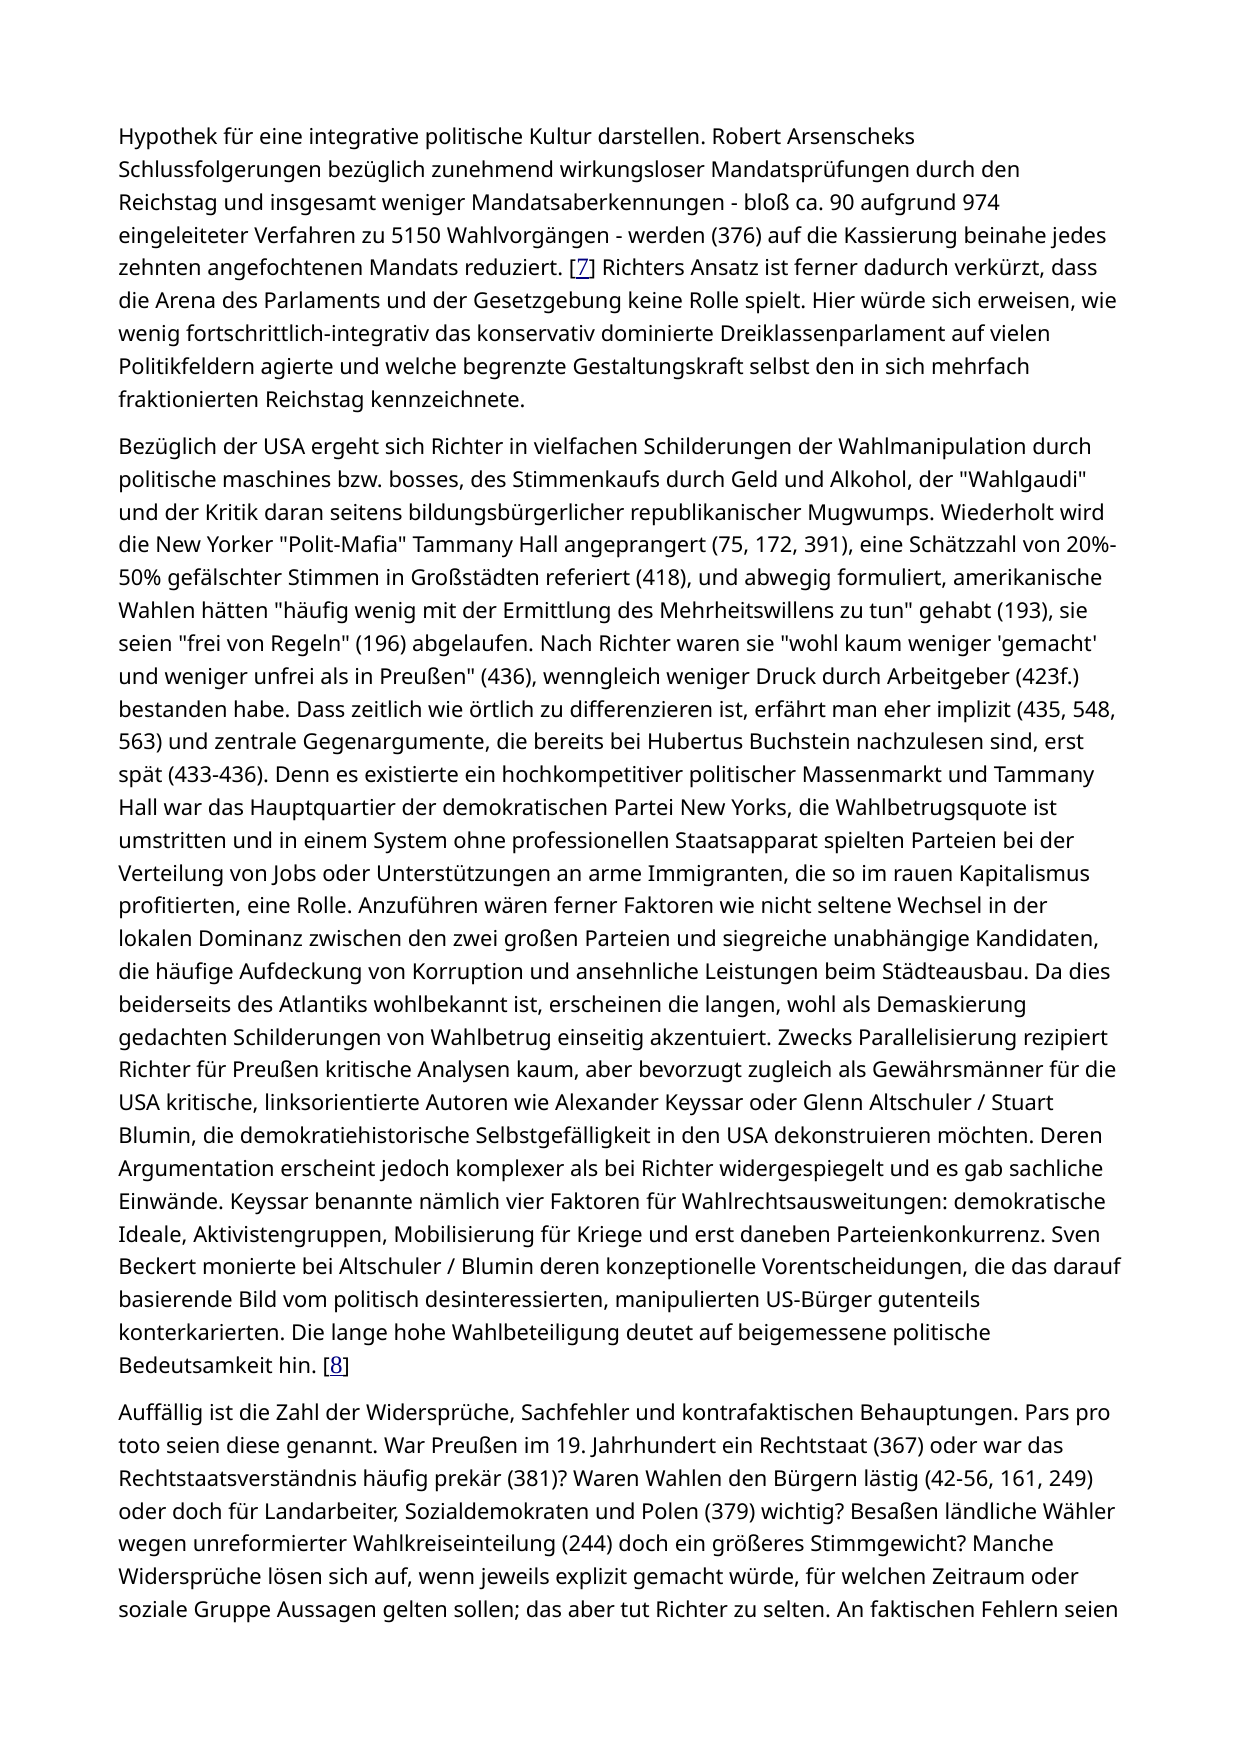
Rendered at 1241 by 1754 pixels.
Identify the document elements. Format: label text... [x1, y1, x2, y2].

text Bezüglich der USA ergeht sich Richter in vielfachen Schilderungen der Wahlmanipulation durch politische maschines bzw. bosses, des Stimmenkaufs durch Geld und Alkohol, der "Wahlgaudi" und der Kritik daran seitens bildungsbürgerlicher republikanischer Mugwumps. Wiederholt wird die New Yorker "Polit-Mafia" Tammany Hall angeprangert (75, 172, 391), eine Schätzzahl von 20%-50% gefälschter Stimmen in Großstädten referiert (418), und abwegig formuliert, amerikanische Wahlen hätten "häufig wenig mit der Ermittlung des Mehrheitswillens zu tun" gehabt (193), sie seien "frei von Regeln" (196) abgelaufen. Nach Richter waren sie "wohl kaum weniger 'gemacht' und weniger unfrei als in Preußen" (436), wenngleich weniger Druck durch Arbeitgeber (423f.) bestanden habe. Dass zeitlich wie örtlich zu differenzieren ist, erfährt man eher implizit (435, 548, 563) und zentrale Gegenargumente, die bereits bei Hubertus Buchstein nachzulesen sind, erst spät (433-436). Denn es existierte ein hochkompetitiver politischer Massenmarkt und Tammany Hall war das Hauptquartier der demokratischen Partei New Yorks, die Wahlbetrugsquote ist umstritten und in einem System ohne professionellen Staatsapparat spielten Parteien bei der Verteilung von Jobs oder Unterstützungen an arme Immigranten, die so im rauen Kapitalismus profitierten, eine Rolle. Anzuführen wären ferner Faktoren wie nicht seltene Wechsel in der lokalen Dominanz zwischen den zwei großen Parteien und siegreiche unabhängige Kandidaten, die häufige Aufdeckung von Korruption und ansehnliche Leistungen beim Städteausbau. Da dies beiderseits des Atlantiks wohlbekannt ist, erscheinen die langen, wohl als Demaskierung gedachten Schilderungen von Wahlbetrug einseitig akzentuiert. Zwecks Parallelisierung rezipiert Richter für Preußen kritische Analysen kaum, aber bevorzugt zugleich als Gewährsmänner für die USA kritische, linksorientierte Autoren wie Alexander Keyssar oder Glenn Altschuler / Stuart Blumin, die demokratiehistorische Selbstgefälligkeit in den USA dekonstruieren möchten. Deren Argumentation erscheint jedoch komplexer als bei Richter widergespiegelt und es gab sachliche Einwände. Keyssar benannte nämlich vier Faktoren für Wahlrechtsausweitungen: demokratische Ideale, Aktivistengruppen, Mobilisierung für Kriege und erst daneben Parteienkonkurrenz. Sven Beckert monierte bei Altschuler / Blumin deren konzeptionelle Vorentscheidungen, die das darauf basierende Bild vom politisch desinteressierten, manipulierten US-Bürger gutenteils konterkarierten. Die lange hohe Wahlbeteiligung deutet auf beigemessene politische Bedeutsamkeit hin. [8] [118, 428, 1122, 1379]
text Hypothek für eine integrative politische Kultur darstellen. Robert Arsenscheks Schlussfolgerungen bezüglich zunehmend wirkungsloser Mandatsprüfungen durch den Reichstag und insgesamt weniger Mandatsaberkennungen - bloß ca. 90 aufgrund 974 eingeleiteter Verfahren zu 5150 Wahlvorgängen - werden (376) auf die Kassierung beinahe jedes zehnten angefochtenen Mandats reduziert. [7] Richters Ansatz ist ferner dadurch verkürzt, dass die Arena des Parlaments und der Gesetzgebung keine Rolle spielt. Hier würde sich erweisen, wie wenig fortschrittlich-integrativ das konservativ dominierte Dreiklassenparlament auf vielen Politikfeldern agierte und welche begrenzte Gestaltungskraft selbst den in sich mehrfach fraktionierten Reichstag kennzeichnete. [118, 118, 1122, 413]
text Auffällig ist die Zahl der Widersprüche, Sachfehler und kontrafaktischen Behauptungen. Pars pro toto seien diese genannt. War Preußen im 19. Jahrhundert ein Rechtstaat (367) oder war das Rechtstaatsverständnis häufig prekär (381)? Waren Wahlen den Bürgern lästig (42-56, 161, 249) oder doch für Landarbeiter, Sozialdemokraten und Polen (379) wichtig? Besaßen ländliche Wähler wegen unreformierter Wahlkreiseinteilung (244) doch ein größeres Stimmgewicht? Manche Widersprüche lösen sich auf, wenn jeweils explizit gemacht würde, für welchen Zeitraum oder soziale Gruppe Aussagen gelten sollen; das aber tut Richter zu selten. An faktischen Fehlern seien [118, 1394, 1122, 1624]
